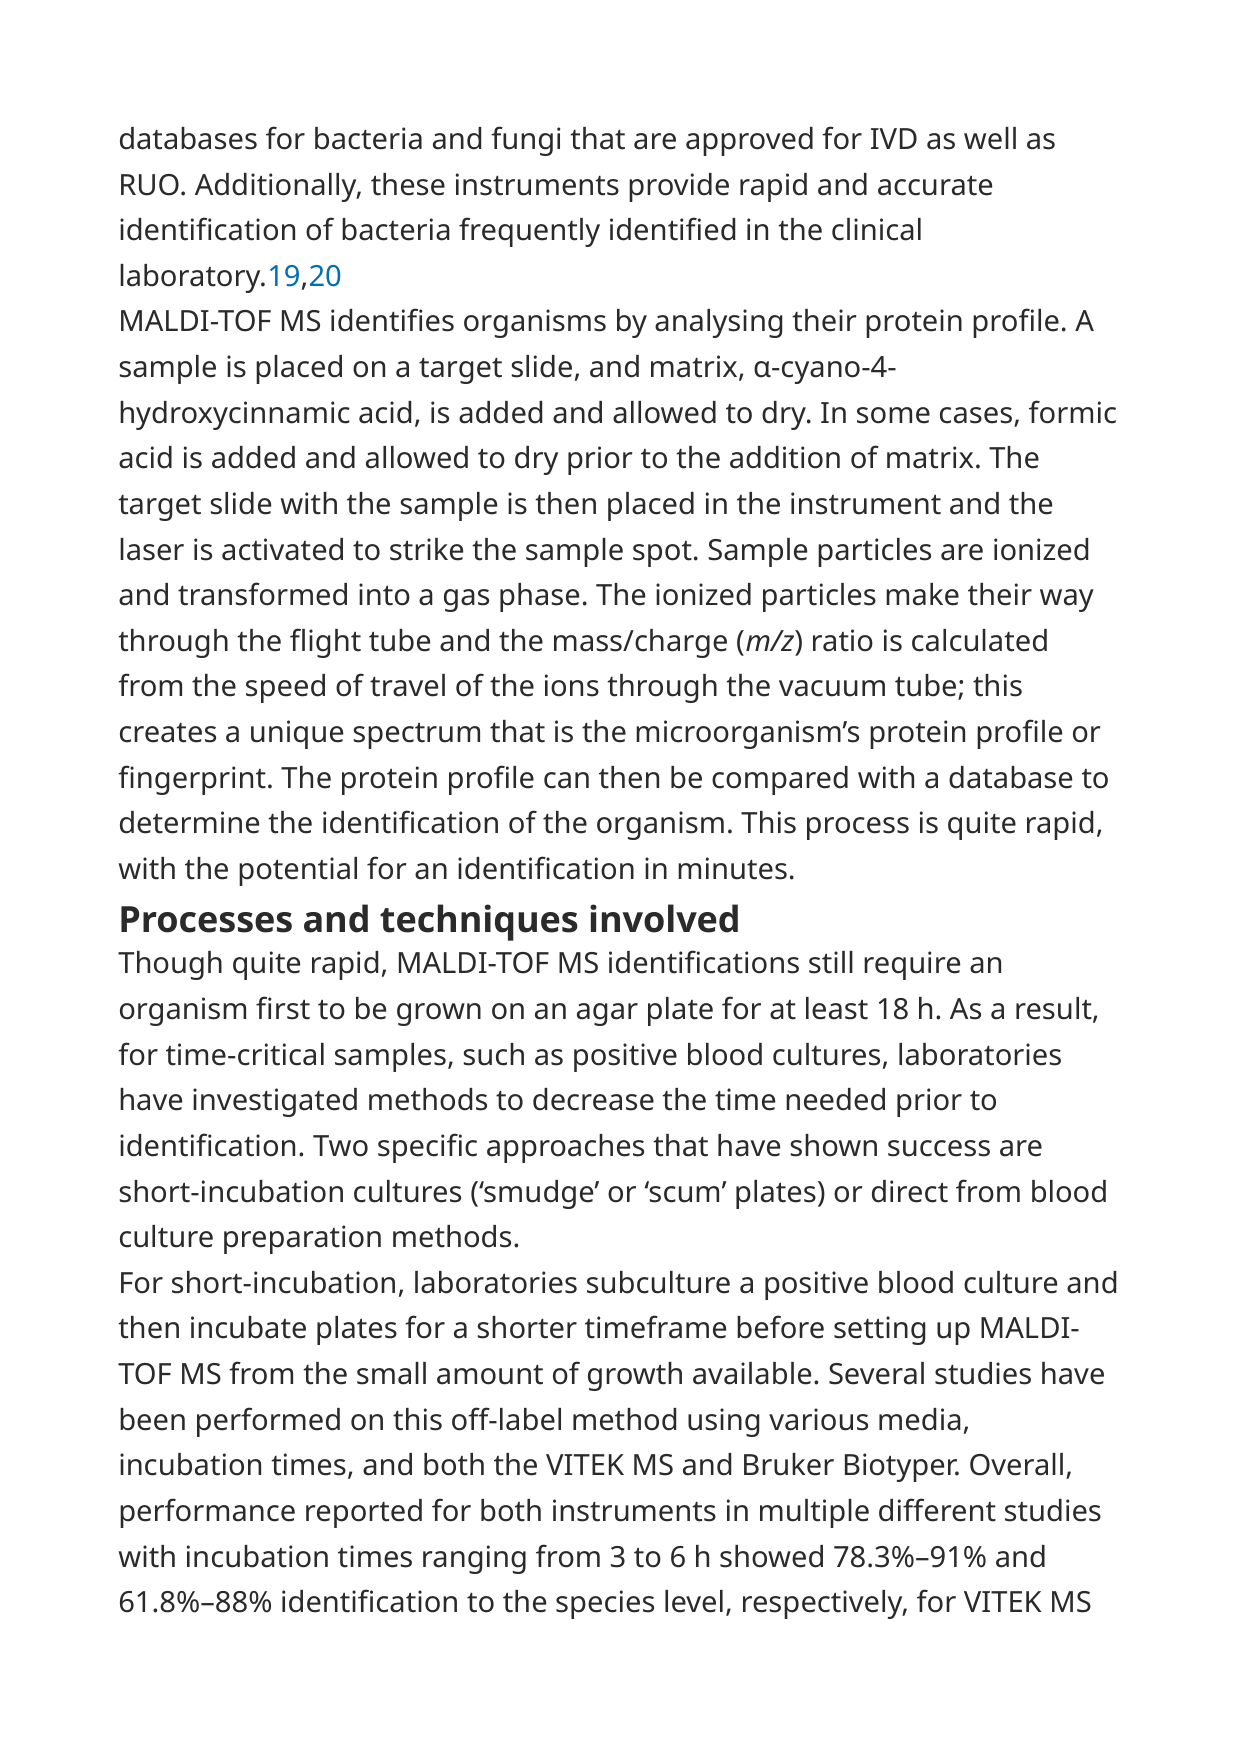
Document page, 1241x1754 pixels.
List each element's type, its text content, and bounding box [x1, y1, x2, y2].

text Though quite rapid, MALDI-TOF MS identifications still require an organism first to be grown on an agar plate for at least 18 h. As a result, for time-critical samples, such as positive blood cultures, laboratories have investigated methods to decrease the time needed prior to identification. Two specific approaches that have shown success are short-incubation cultures (‘smudge’ or ‘scum’ plates) or direct from blood culture preparation methods. [118, 943, 1122, 1256]
text MALDI-TOF MS identifies organisms by analysing their protein profile. A sample is placed on a target slide, and matrix, α-cyano-4-hydroxycinnamic acid, is added and allowed to dry. In some cases, formic acid is added and allowed to dry prior to the addition of matrix. The target slide with the sample is then placed in the instrument and the laser is activated to strike the sample spot. Sample particles are ionized and transformed into a gas phase. The ionized particles make their way through the flight tube and the mass/charge (m/z) ratio is calculated from the speed of travel of the ions through the vacuum tube; this creates a unique spectrum that is the microorganism’s protein profile or fingerprint. The protein profile can then be compared with a database to determine the identification of the organism. This process is quite rapid, with the potential for an identification in minutes. [118, 301, 1122, 888]
text For short-incubation, laboratories subculture a positive blood culture and then incubate plates for a shorter timeframe before setting up MALDI-TOF MS from the small amount of growth available. Several studies have been performed on this off-label method using various media, incubation times, and both the VITEK MS and Bruker Biotyper. Overall, performance reported for both instruments in multiple different studies with incubation times ranging from 3 to 6 h showed 78.3%–91% and 61.8%–88% identification to the species level, respectively, for VITEK MS [118, 1262, 1122, 1621]
text databases for bacteria and fungi that are approved for IVD as well as RUO. Additionally, these instruments provide rapid and accurate identification of bacteria frequently identified in the clinical laboratory.19,20 [118, 118, 1122, 295]
subtitle Processes and techniques involved [118, 894, 1122, 943]
